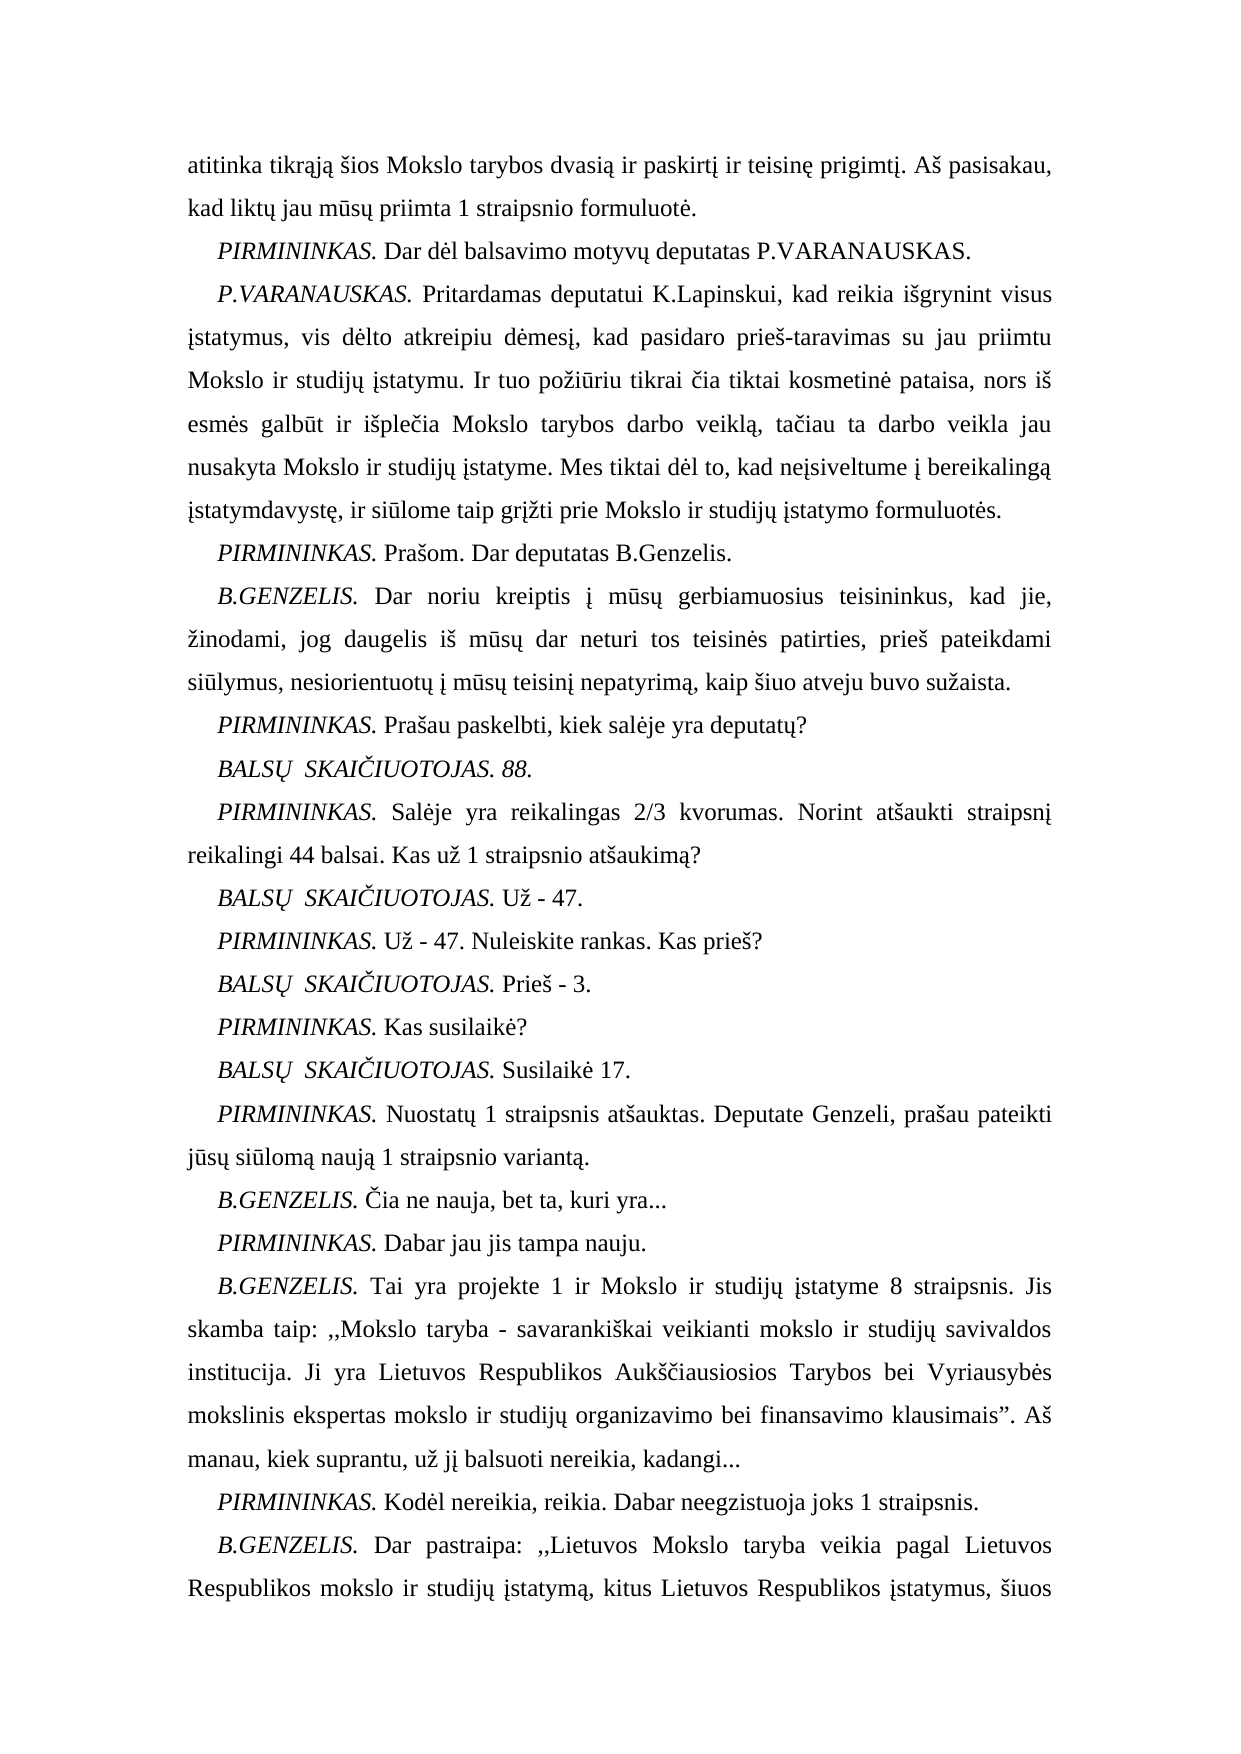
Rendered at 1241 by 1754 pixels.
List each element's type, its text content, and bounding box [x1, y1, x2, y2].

text PIRMININKAS. Už - 47. Nuleiskite rankas. Kas prieš? [187, 926, 1053, 955]
text PIRMININKAS. Prašom. Dar deputatas B.Genzelis. [187, 538, 1053, 567]
text B.GENZELIS. Tai yra projekte 1 ir Mokslo ir studijų įstatyme 8 straipsnis. Jis skamba taip: ,,Mokslo taryba - savarankiškai veikianti mokslo ir studijų savivaldos institucija. Ji yra Lietuvos Respublikos Aukščiausiosios Tarybos bei Vyriausybės mokslinis ekspertas mokslo ir studijų organizavimo bei finansavimo klausimais”. Aš manau, kiek suprantu, už jį balsuoti nereikia, kadangi... [187, 1271, 1053, 1472]
text PIRMININKAS. Prašau paskelbti, kiek salėje yra deputatų? [187, 711, 1053, 739]
text PIRMININKAS. Dar dėl balsavimo motyvų deputatas P.VARANAUSKAS. [187, 236, 1053, 265]
text PIRMININKAS. Kodėl nereikia, reikia. Dabar neegzistuoja joks 1 straipsnis. [187, 1487, 1053, 1516]
text PIRMININKAS. Nuostatų 1 straipsnis atšauktas. Deputate Genzeli, prašau pateikti jūsų siūlomą naują 1 straipsnio variantą. [187, 1099, 1053, 1171]
text PIRMININKAS. Kas susilaikė? [187, 1012, 1053, 1041]
text PIRMININKAS. Dabar jau jis tampa nauju. [187, 1228, 1053, 1257]
text atitinka tikrąją šios Mokslo tarybos dvasią ir paskirtį ir teisinę prigimtį. Aš pasisakau, kad liktų jau mūsų priimta 1 straipsnio formuluotė. [187, 150, 1053, 222]
text BALSŲ SKAIČIUOTOJAS. 88. [187, 754, 1053, 782]
text B.GENZELIS. Dar noriu kreiptis į mūsų gerbiamuosius teisininkus, kad jie, žinodami, jog daugelis iš mūsų dar neturi tos teisinės patirties, prieš pateikdami siūlymus, nesiorientuotų į mūsų teisinį nepatyrimą, kaip šiuo atveju buvo sužaista. [187, 581, 1053, 696]
text BALSŲ SKAIČIUOTOJAS. Už - 47. [187, 883, 1053, 912]
text PIRMININKAS. Salėje yra reikalingas 2/3 kvorumas. Norint atšaukti straipsnį reikalingi 44 balsai. Kas už 1 straipsnio atšaukimą? [187, 797, 1053, 869]
text P.VARANAUSKAS. Pritardamas deputatui K.Lapinskui, kad reikia išgrynint visus įstatymus, vis dėlto atkreipiu dėmesį, kad pasidaro prieš-taravimas su jau priimtu Mokslo ir studijų įstatymu. Ir tuo požiūriu tikrai čia tiktai kosmetinė pataisa, nors iš esmės galbūt ir išplečia Mokslo tarybos darbo veiklą, tačiau ta darbo veikla jau nusakyta Mokslo ir studijų įstatyme. Mes tiktai dėl to, kad neįsiveltume į bereikalingą įstatymdavystę, ir siūlome taip grįžti prie Mokslo ir studijų įstatymo formuluotės. [187, 279, 1053, 524]
text BALSŲ SKAIČIUOTOJAS. Susilaikė 17. [187, 1056, 1053, 1084]
text B.GENZELIS. Čia ne nauja, bet ta, kuri yra... [187, 1185, 1053, 1214]
text B.GENZELIS. Dar pastraipa: ,,Lietuvos Mokslo taryba veikia pagal Lietuvos Respublikos mokslo ir studijų įstatymą, kitus Lietuvos Respublikos įstatymus, šiuos [187, 1530, 1053, 1602]
text BALSŲ SKAIČIUOTOJAS. Prieš - 3. [187, 969, 1053, 998]
